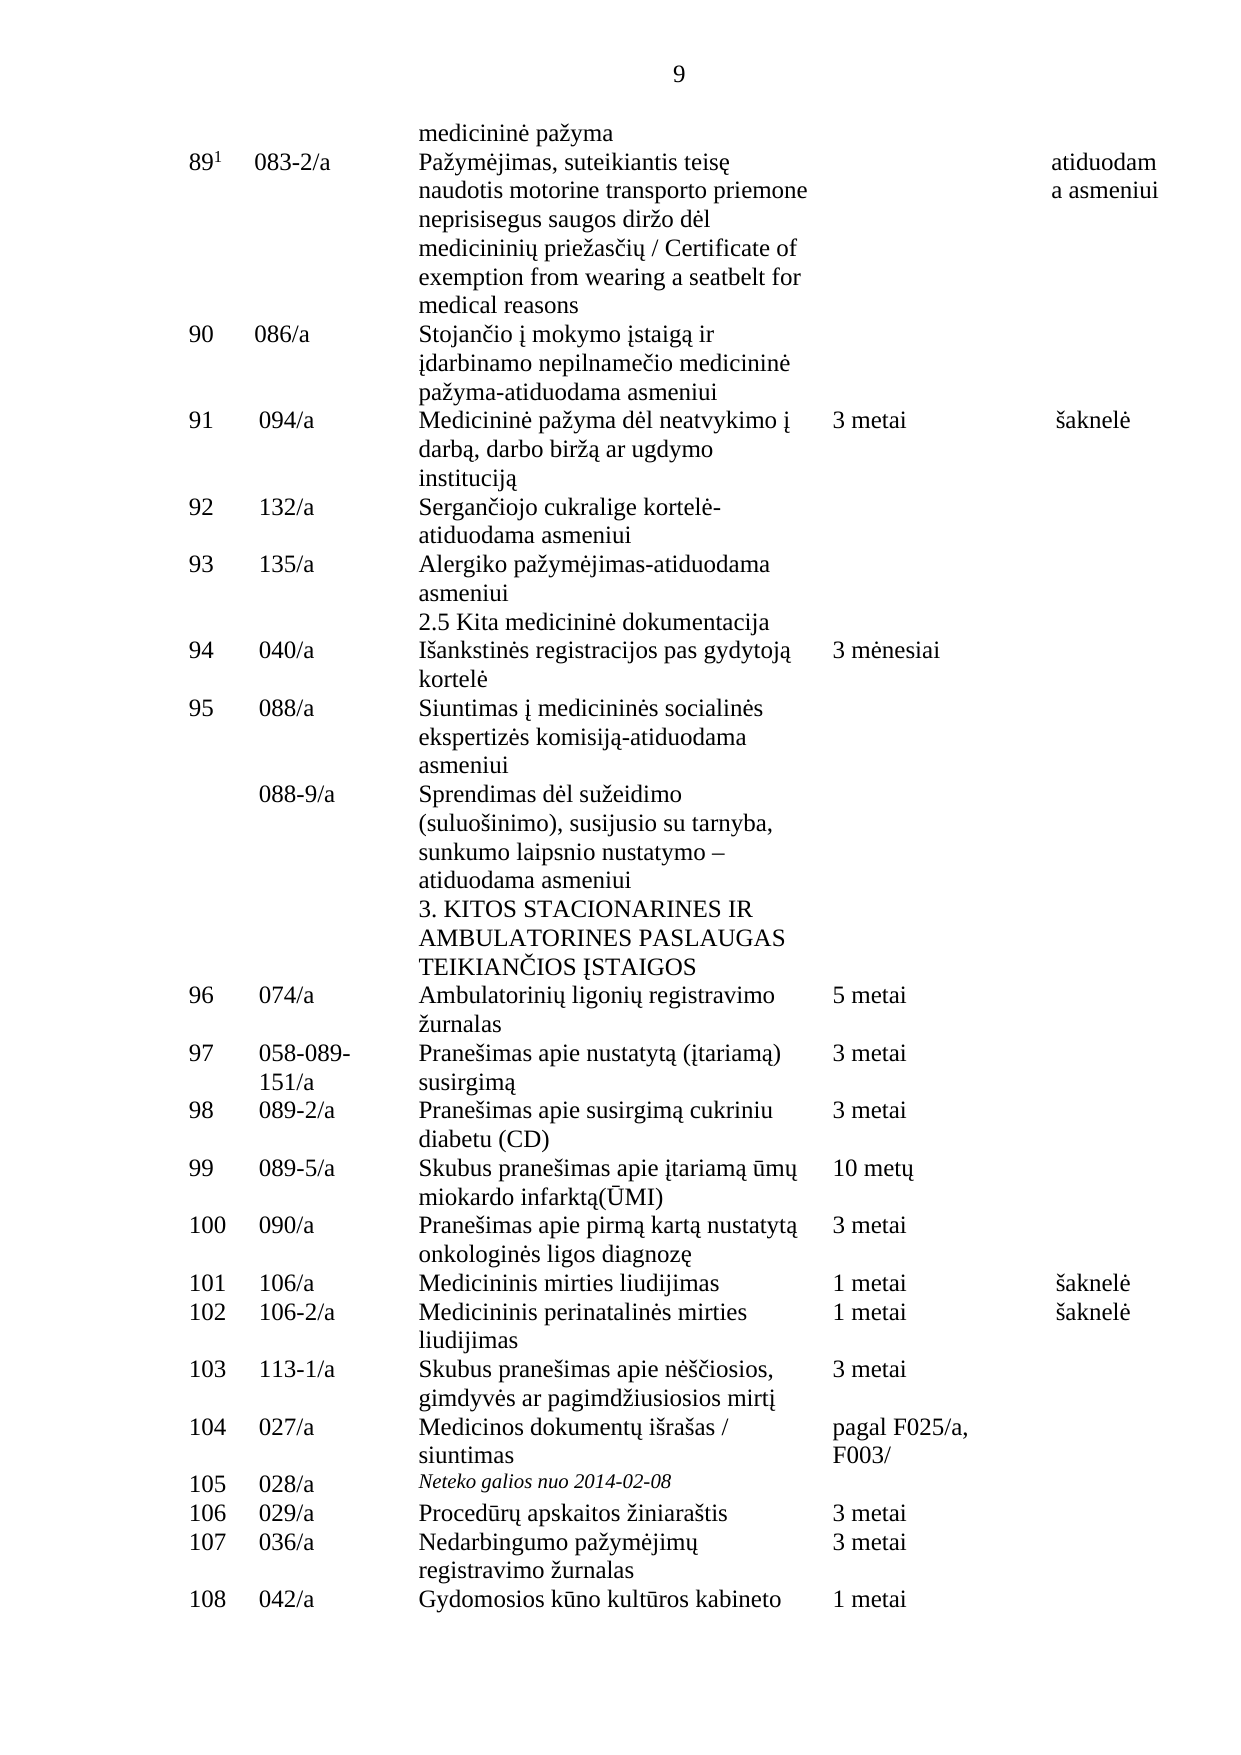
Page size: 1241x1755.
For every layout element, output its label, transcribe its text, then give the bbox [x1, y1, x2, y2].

table_cell 93 [177, 549, 247, 607]
table_cell [243, 118, 407, 147]
table_cell 106/a [248, 1268, 407, 1297]
table_cell [1044, 894, 1181, 981]
table_cell 3 metai [821, 406, 1044, 492]
table_cell [821, 607, 1044, 636]
table_cell 104 [177, 1412, 247, 1469]
table_cell [1044, 1211, 1181, 1268]
table_cell [1044, 1498, 1181, 1527]
table_cell 1 metai [821, 1268, 1044, 1297]
table_cell [177, 894, 247, 981]
table_cell [1044, 1584, 1181, 1613]
table_cell 101 [177, 1268, 247, 1297]
table_cell Pranešimas apie pirmą kartą nustatytą onkologinės ligos diagnozę [407, 1211, 821, 1268]
table_cell 089-5/a [248, 1153, 407, 1211]
table_cell 028/a [248, 1469, 407, 1498]
table_cell 029/a [248, 1498, 407, 1527]
table_cell [248, 894, 407, 981]
table_cell [1044, 636, 1181, 693]
table_cell [1176, 319, 1181, 406]
table_cell 92 [177, 492, 247, 549]
table_cell Stojančio į mokymo įstaigą ir įdarbinamo nepilnamečio medicininė pažyma-atiduodama asmeniui [407, 319, 821, 406]
table_cell Medicininis mirties liudijimas [407, 1268, 821, 1297]
table_cell šaknelė [1044, 406, 1181, 492]
table_cell 074/a [248, 981, 407, 1038]
table_cell Skubus pranešimas apie nėščiosios, gimdyvės ar pagimdžiusiosios mirtį [407, 1354, 821, 1412]
table_cell [1040, 319, 1176, 406]
table_cell 3 metai [821, 1354, 1044, 1412]
table_cell Nedarbingumo pažymėjimų registravimo žurnalas [407, 1527, 821, 1584]
table_cell Pranešimas apie nustatytą (įtariamą) susirgimą [407, 1038, 821, 1096]
table_cell 100 [177, 1211, 247, 1268]
table_cell [821, 118, 1040, 147]
table_cell [1044, 1153, 1181, 1211]
table_cell 106-2/a [248, 1297, 407, 1354]
table_cell Ambulatorinių ligonių registravimo žurnalas [407, 981, 821, 1038]
table_cell 3 mėnesiai [821, 636, 1044, 693]
table_cell 135/a [248, 549, 407, 607]
table_cell 103 [177, 1354, 247, 1412]
table_cell 108 [177, 1584, 247, 1613]
table_cell [1044, 1527, 1181, 1584]
table_cell šaknelė [1044, 1268, 1181, 1297]
table_cell 090/a [248, 1211, 407, 1268]
table_cell medicininė pažyma [407, 118, 821, 147]
table_cell [821, 779, 1044, 894]
table_cell 094/a [248, 406, 407, 492]
table_cell [1176, 147, 1181, 319]
table_cell Išankstinės registracijos pas gydytoją kortelė [407, 636, 821, 693]
table_cell pagal F025/a, F003/ [821, 1412, 1044, 1469]
table_cell [821, 492, 1044, 549]
table_cell 90 [177, 319, 243, 406]
table_cell 088-9/a [248, 779, 407, 894]
table_cell [177, 607, 247, 636]
table_cell [177, 779, 247, 894]
table_cell 113-1/a [248, 1354, 407, 1412]
table_cell Pranešimas apie susirgimą cukriniu diabetu (CD) [407, 1096, 821, 1153]
table_cell Siuntimas į medicininės socialinės ekspertizės komisiją-atiduodama asmeniui [407, 693, 821, 779]
table_cell 3 metai [821, 1527, 1044, 1584]
table_cell Pažymėjimas, suteikiantis teisę naudotis motorine transporto priemone neprisisegus saugos diržo dėl medicininių priežasčių / Certificate of exemption from wearing a seatbelt for medical reasons [407, 147, 821, 319]
table_cell Sergančiojo cukralige kortelė-atiduodama asmeniui [407, 492, 821, 549]
table_cell [821, 319, 1040, 406]
table_cell Alergiko pažymėjimas-atiduodama asmeniui [407, 549, 821, 607]
table_cell Medicinos dokumentų išrašas / siuntimas [407, 1412, 821, 1469]
table_cell [1044, 492, 1181, 549]
table_cell 5 metai [821, 981, 1044, 1038]
table_cell 891 [177, 147, 243, 319]
table_cell [1044, 981, 1181, 1038]
table_cell 107 [177, 1527, 247, 1584]
table_cell Procedūrų apskaitos žiniaraštis [407, 1498, 821, 1527]
table_cell [1044, 1412, 1181, 1469]
table_cell [1044, 1096, 1181, 1153]
table_cell [1044, 1469, 1181, 1498]
table_cell 3 metai [821, 1038, 1044, 1096]
table_cell 106 [177, 1498, 247, 1527]
table_cell [821, 693, 1044, 779]
table_cell [1044, 1038, 1181, 1096]
table_cell 2.5 Kita medicininė dokumentacija [407, 607, 821, 636]
table_cell [821, 1469, 1044, 1498]
table_cell šaknelė [1044, 1297, 1181, 1354]
table_cell 95 [177, 693, 247, 779]
table_cell [821, 147, 1040, 319]
table_cell 083-2/a [243, 147, 407, 319]
table_cell [1044, 607, 1181, 636]
table_cell Medicininis perinatalinės mirties liudijimas [407, 1297, 821, 1354]
table_cell 1 metai [821, 1297, 1044, 1354]
table_cell 102 [177, 1297, 247, 1354]
table_cell 10 metų [821, 1153, 1044, 1211]
table_cell [821, 894, 1044, 981]
table_cell [821, 549, 1044, 607]
table_cell Gydomosios kūno kultūros kabineto [407, 1584, 821, 1613]
table_cell 040/a [248, 636, 407, 693]
table_cell Skubus pranešimas apie įtariamą ūmų miokardo infarktą(ŪMI) [407, 1153, 821, 1211]
table_cell [1040, 118, 1176, 147]
table_cell [248, 607, 407, 636]
table_cell Neteko galios nuo 2014-02-08 [407, 1469, 821, 1498]
table_cell 3 metai [821, 1211, 1044, 1268]
table_cell [1044, 1354, 1181, 1412]
table_cell [177, 118, 243, 147]
table_cell Sprendimas dėl sužeidimo (suluošinimo), susijusio su tarnyba, sunkumo laipsnio nustatymo – atiduodama asmeniui [407, 779, 821, 894]
table_cell 3 metai [821, 1498, 1044, 1527]
table_cell 98 [177, 1096, 247, 1153]
table_cell 058-089-151/a [248, 1038, 407, 1096]
table_cell 086/a [243, 319, 407, 406]
table_cell 94 [177, 636, 247, 693]
table_cell 91 [177, 406, 247, 492]
table_cell 1 metai [821, 1584, 1044, 1613]
table_cell 96 [177, 981, 247, 1038]
table_cell [1044, 693, 1181, 779]
table_cell 105 [177, 1469, 247, 1498]
table_cell 088/a [248, 693, 407, 779]
table_cell [1044, 779, 1181, 894]
table_cell 99 [177, 1153, 247, 1211]
table_cell [1044, 549, 1181, 607]
table_cell 036/a [248, 1527, 407, 1584]
table_cell atiduodama asmeniui [1040, 147, 1176, 319]
table_cell 3. KITOS STACIONARINES IR AMBULATORINES PASLAUGAS TEIKIANČIOS ĮSTAIGOS [407, 894, 821, 981]
table_cell 97 [177, 1038, 247, 1096]
table_cell 042/a [248, 1584, 407, 1613]
table_cell 027/a [248, 1412, 407, 1469]
table_cell 089-2/a [248, 1096, 407, 1153]
table_cell 3 metai [821, 1096, 1044, 1153]
table_cell [1176, 118, 1181, 147]
table_cell Medicininė pažyma dėl neatvykimo į darbą, darbo biržą ar ugdymo instituciją [407, 406, 821, 492]
table_cell 132/a [248, 492, 407, 549]
